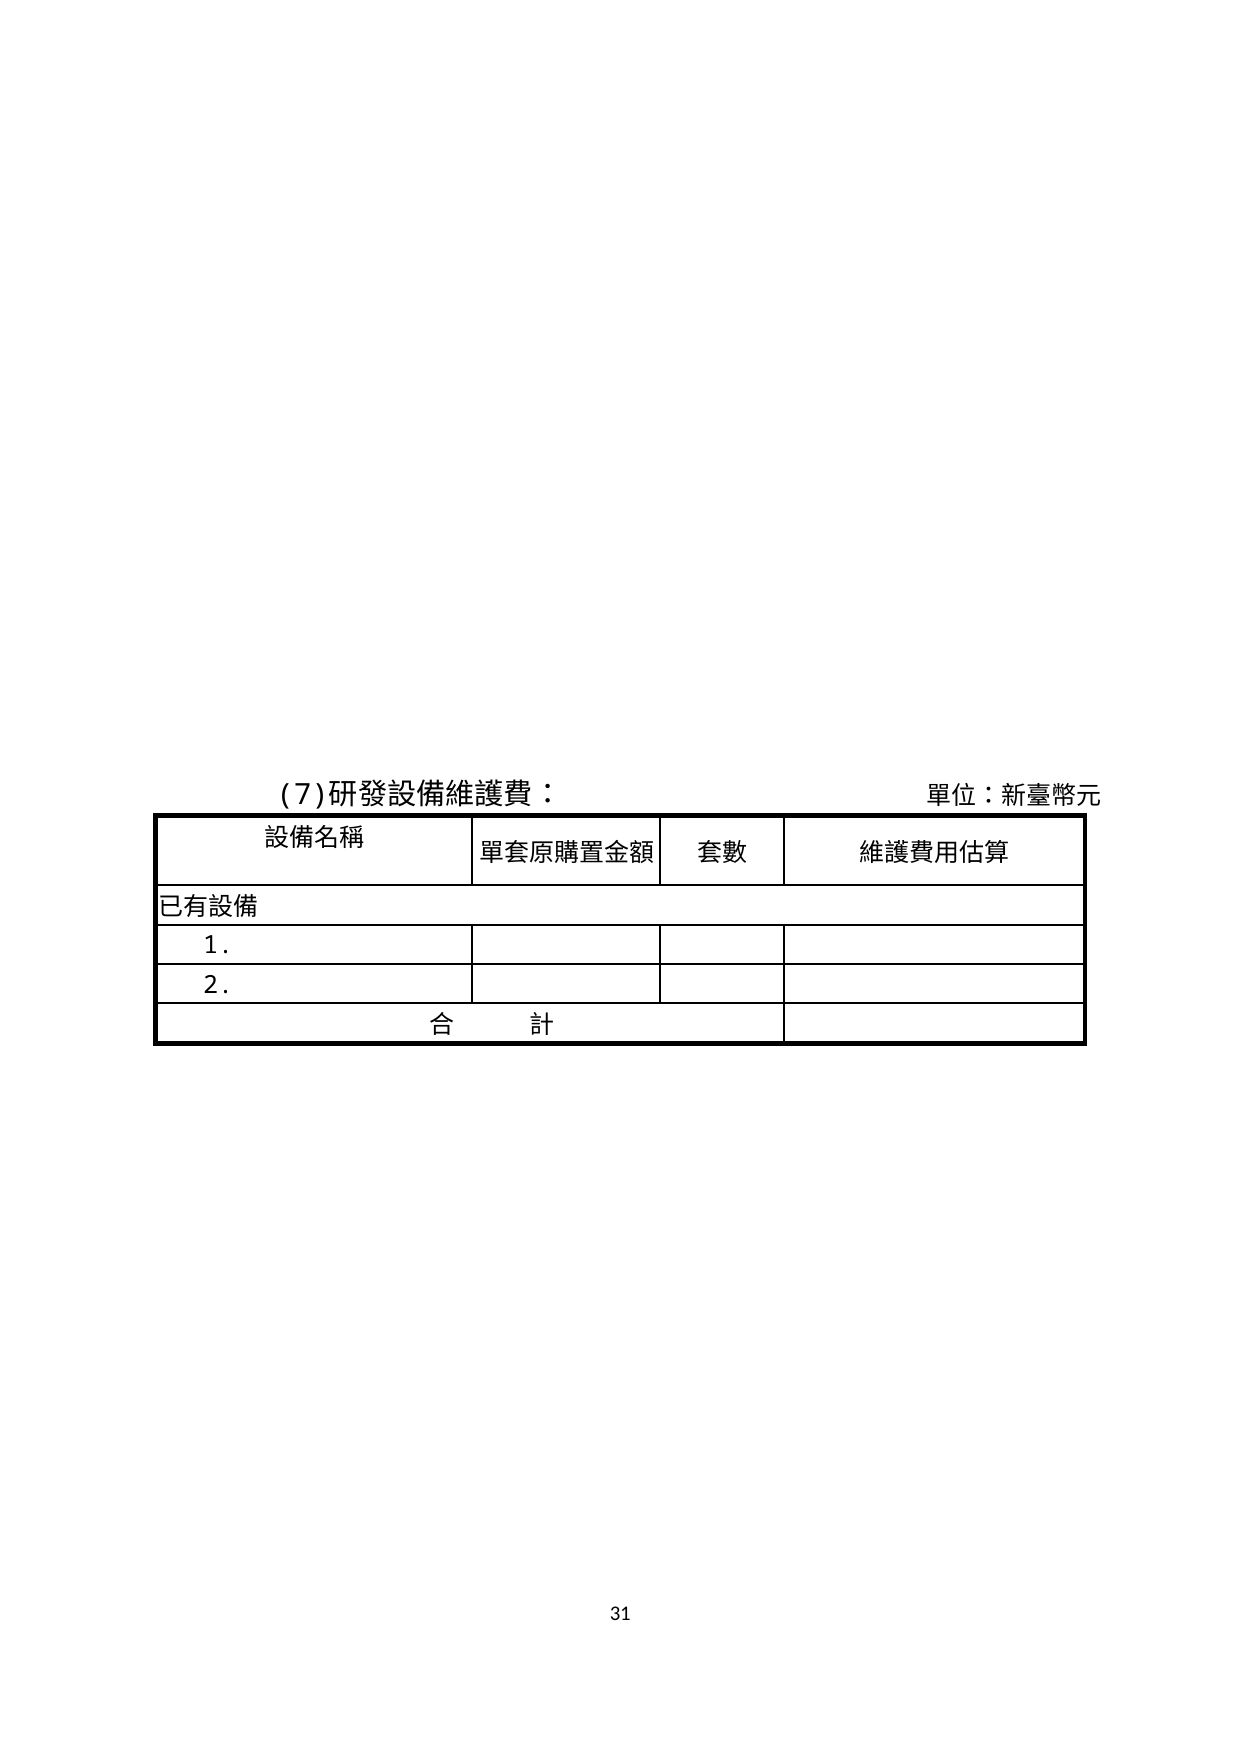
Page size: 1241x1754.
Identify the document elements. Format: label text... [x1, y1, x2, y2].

table_cell [661, 965, 783, 1002]
table_cell [473, 926, 659, 963]
table_header 套數 [661, 818, 783, 884]
table_header 設備名稱 [158, 818, 471, 884]
table_cell 2. [158, 965, 471, 1002]
table_cell 已有設備 [158, 886, 1083, 923]
table_cell 合 計 [158, 1004, 783, 1041]
table_header 維護費用估算 [785, 818, 1083, 884]
table_cell [785, 1004, 1083, 1041]
table_cell [785, 926, 1083, 963]
table_cell [785, 965, 1083, 1002]
table_cell [473, 965, 659, 1002]
text (7)研發設備維護費： 單位：新臺幣元 [262, 750, 1128, 813]
table_header 單套原購置金額 [473, 818, 659, 884]
table_cell [661, 926, 783, 963]
table_cell 1. [158, 926, 471, 963]
